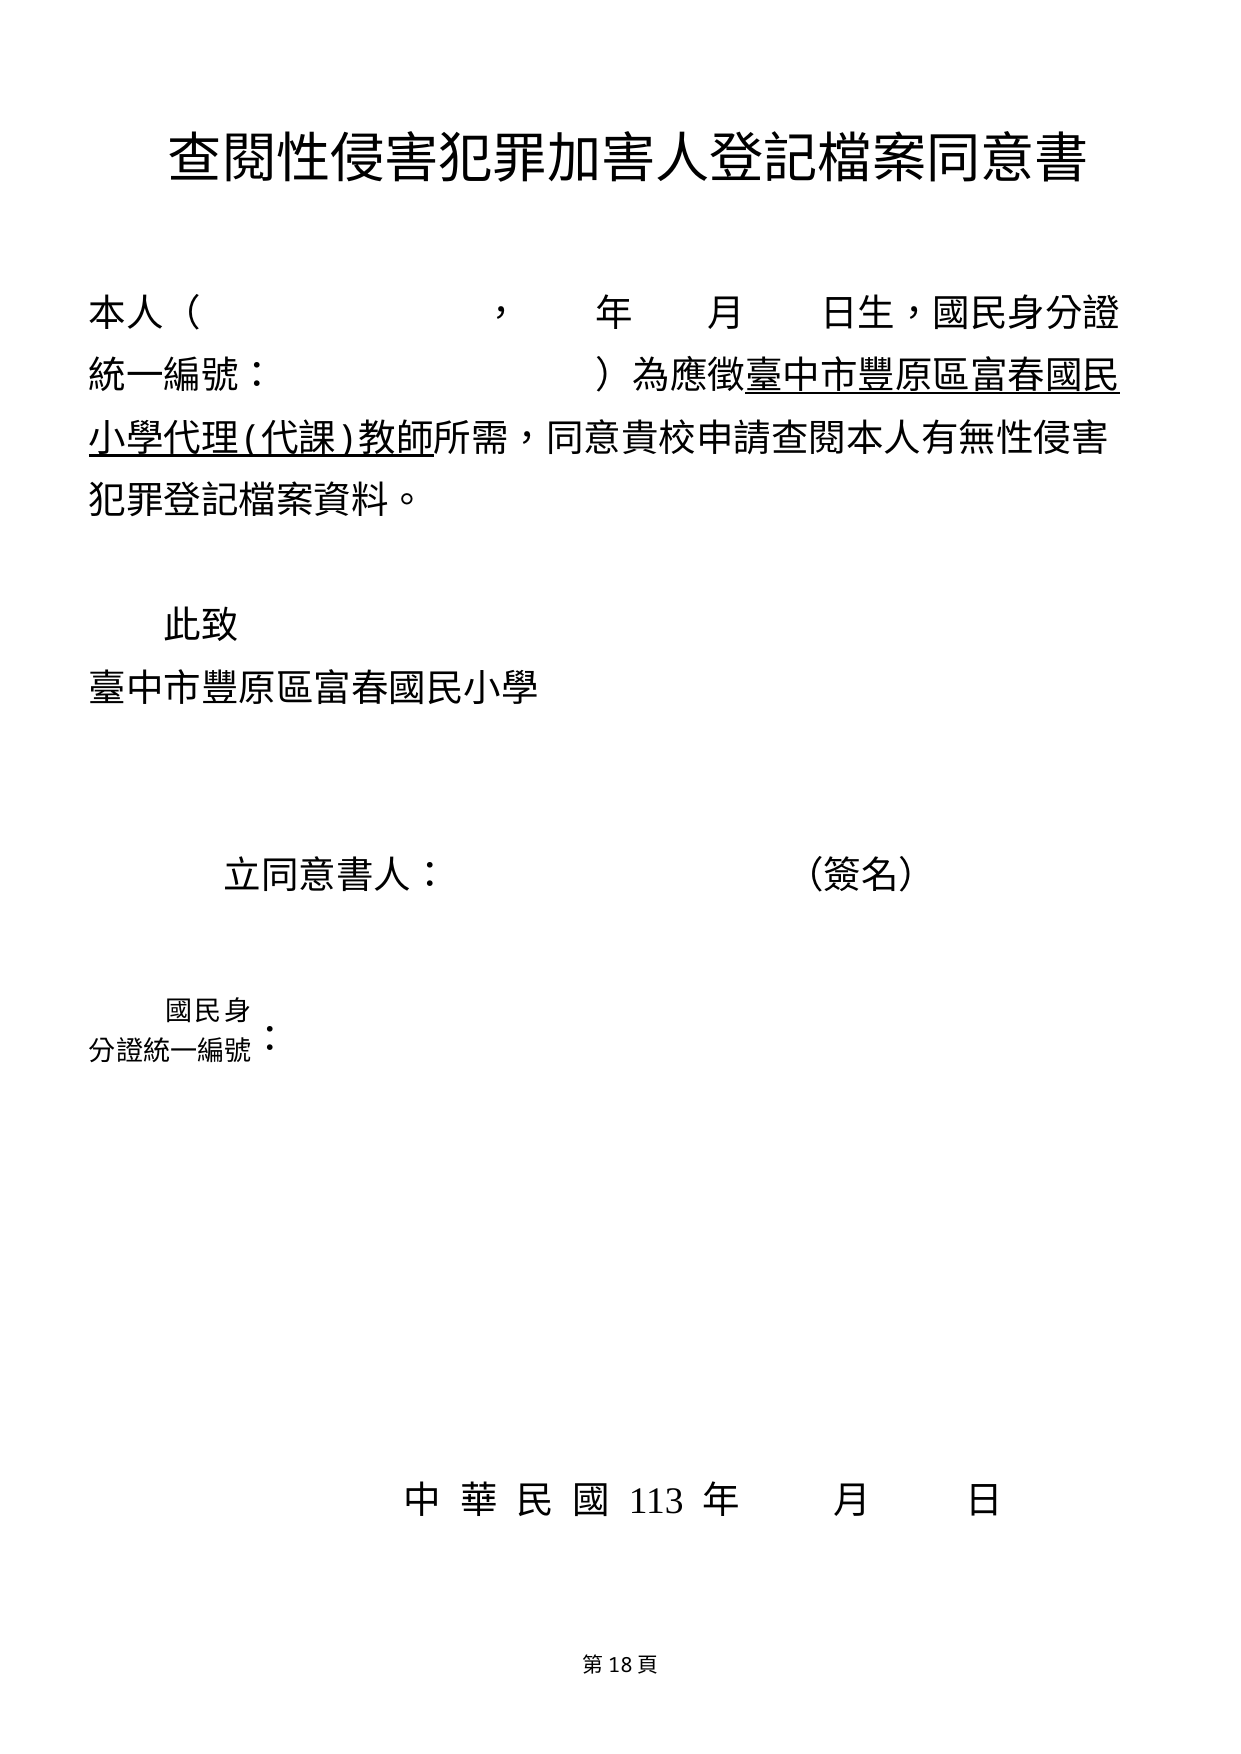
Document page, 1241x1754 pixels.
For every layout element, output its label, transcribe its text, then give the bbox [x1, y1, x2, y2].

text 查閱性侵害犯罪加害人登記檔案同意書 [89, 81, 1168, 206]
text 本人（ ， 年 月 日生，國民身分證統一編號： ）為應徵臺中市豐原區富春國民小學代理(代課)教師所需，同意貴校申請查閱本人有無性侵害 犯罪登記檔案資料。 [89, 268, 1152, 518]
text 國民身分證統一編號： [89, 956, 1152, 1081]
text 立同意書人： （簽名） [89, 831, 1152, 893]
text 臺中市豐原區富春國民小學 [89, 643, 1152, 706]
text 此致 [89, 581, 1152, 643]
text 中 華 民 國 113 年 月 日 [89, 1456, 1152, 1518]
